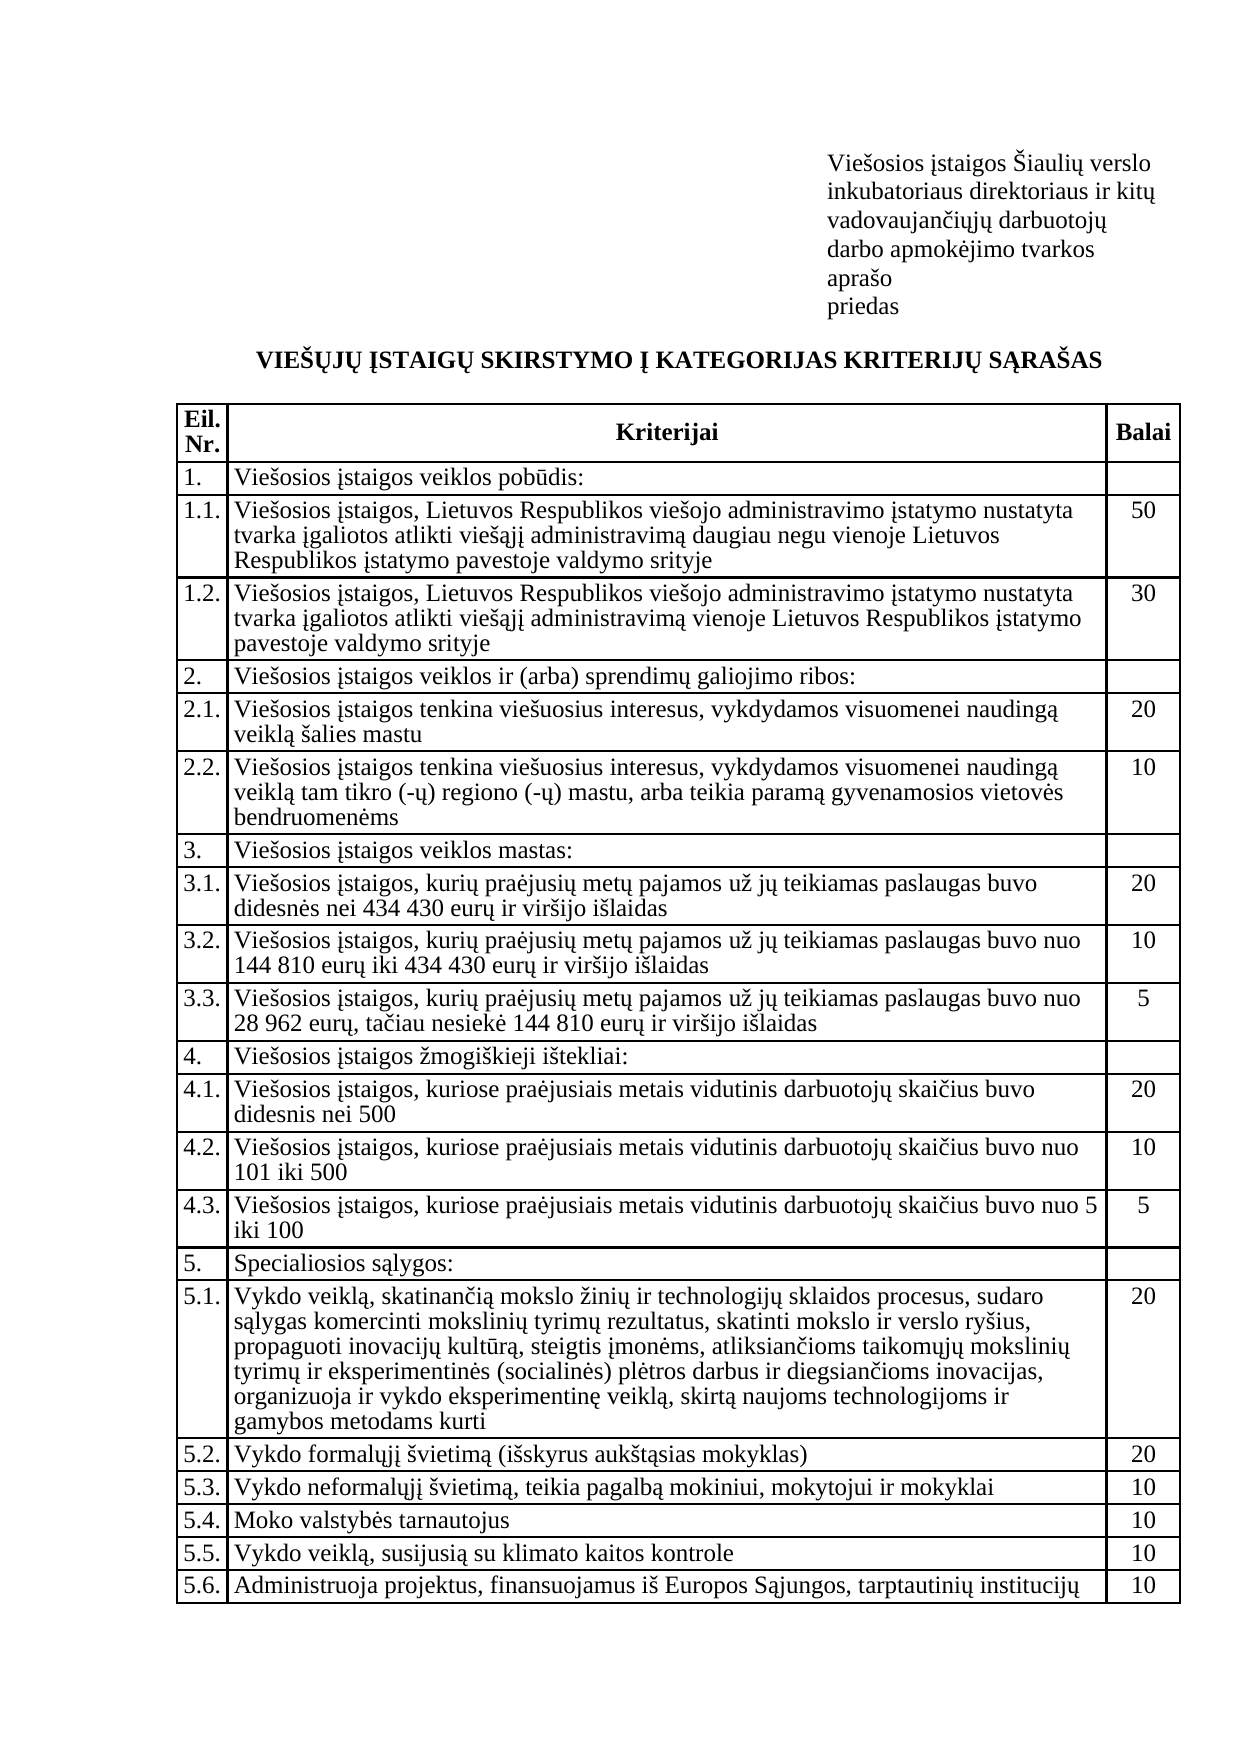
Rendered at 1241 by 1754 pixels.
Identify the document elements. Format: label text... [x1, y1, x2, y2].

table_cell [1108, 661, 1179, 692]
table_cell Vykdo veiklą, susijusią su klimato kaitos kontrole [229, 1538, 1105, 1569]
table_cell Specialiosios sąlygos: [229, 1249, 1105, 1279]
table_cell 4. [178, 1042, 226, 1073]
table_cell [1108, 835, 1179, 866]
table_cell Viešosios įstaigos, Lietuvos Respublikos viešojo administravimo įstatymo nustatyta tvarka įgaliotos atlikti viešąjį administravimą vienoje Lietuvos Respublikos įstatymo pavestoje valdymo srityje [229, 579, 1105, 659]
table_cell 3.2. [178, 926, 226, 982]
table_cell Viešosios įstaigos, kurių praėjusių metų pajamos už jų teikiamas paslaugas buvo didesnės nei 434 430 eurų ir viršijo išlaidas [229, 868, 1105, 924]
table_cell 20 [1108, 1075, 1179, 1131]
table_cell Viešosios įstaigos veiklos pobūdis: [229, 463, 1105, 493]
text VIEŠŲJŲ ĮSTAIGŲ SKIRSTYMO Į KATEGORIJAS KRITERIJŲ SĄRAŠAS [177, 345, 1181, 374]
table_cell Viešosios įstaigos, kurių praėjusių metų pajamos už jų teikiamas paslaugas buvo nuo 144 810 eurų iki 434 430 eurų ir viršijo išlaidas [229, 926, 1105, 982]
table_header Eil. Nr. [178, 405, 226, 461]
table_cell 4.3. [178, 1191, 226, 1246]
table_cell 10 [1108, 1538, 1179, 1569]
table_cell 1. [178, 463, 226, 493]
table_cell 30 [1108, 579, 1179, 659]
table_cell 10 [1108, 752, 1179, 833]
table_cell 50 [1108, 496, 1179, 576]
table_cell 10 [1108, 1571, 1179, 1602]
table_cell Moko valstybės tarnautojus [229, 1505, 1105, 1536]
text priedas [177, 291, 1181, 320]
table_cell Vykdo neformalųjį švietimą, teikia pagalbą mokiniui, mokytojui ir mokyklai [229, 1472, 1105, 1503]
table_cell 20 [1108, 694, 1179, 750]
table_cell [1108, 1249, 1179, 1279]
table_cell 4.2. [178, 1133, 226, 1188]
table_cell 5.5. [178, 1538, 226, 1569]
table_cell 5 [1108, 1191, 1179, 1246]
table_cell Viešosios įstaigos tenkina viešuosius interesus, vykdydamos visuomenei naudingą veiklą šalies mastu [229, 694, 1105, 750]
table_cell Viešosios įstaigos, kuriose praėjusiais metais vidutinis darbuotojų skaičius buvo nuo 101 iki 500 [229, 1133, 1105, 1188]
table_cell 10 [1108, 1133, 1179, 1188]
table_cell 4.1. [178, 1075, 226, 1131]
table_cell 2.1. [178, 694, 226, 750]
table_cell 3.1. [178, 868, 226, 924]
table_cell 5. [178, 1249, 226, 1279]
table_cell 1.1. [178, 496, 226, 576]
table_cell Viešosios įstaigos, kuriose praėjusiais metais vidutinis darbuotojų skaičius buvo didesnis nei 500 [229, 1075, 1105, 1131]
table_header Balai [1108, 405, 1179, 461]
table_cell [1108, 463, 1179, 493]
table_header Kriterijai [229, 405, 1105, 461]
text darbo apmokėjimo tvarkos [177, 234, 1181, 263]
table_cell Viešosios įstaigos veiklos mastas: [229, 835, 1105, 866]
text vadovaujančiųjų darbuotojų [177, 205, 1181, 234]
table_cell 5.4. [178, 1505, 226, 1536]
table_cell 5.3. [178, 1472, 226, 1503]
table_cell Vykdo veiklą, skatinančią mokslo žinių ir technologijų sklaidos procesus, sudaro sąlygas komercinti mokslinių tyrimų rezultatus, skatinti mokslo ir verslo ryšius, propaguoti inovacijų kultūrą, steigtis įmonėms, atliksiančioms taikomųjų mokslinių tyrimų ir eksperimentinės (socialinės) plėtros darbus ir diegsiančioms inovacijas, organizuoja ir vykdo eksperimentinę veiklą, skirtą naujoms technologijoms ir gamybos metodams kurti [229, 1281, 1105, 1437]
table_cell 10 [1108, 1472, 1179, 1503]
table_cell Administruoja projektus, finansuojamus iš Europos Sąjungos, tarptautinių institucijų [229, 1571, 1105, 1602]
table_cell 20 [1108, 1281, 1179, 1437]
table_cell 20 [1108, 868, 1179, 924]
text Viešosios įstaigos Šiaulių verslo [177, 148, 1181, 176]
table_cell Vykdo formalųjį švietimą (išskyrus aukštąsias mokyklas) [229, 1439, 1105, 1470]
text inkubatoriaus direktoriaus ir kitų [177, 176, 1181, 205]
table_cell 3. [178, 835, 226, 866]
text aprašo [177, 263, 1181, 291]
table_cell 5.2. [178, 1439, 226, 1470]
table_cell Viešosios įstaigos, kuriose praėjusiais metais vidutinis darbuotojų skaičius buvo nuo 5 iki 100 [229, 1191, 1105, 1246]
table_cell Viešosios įstaigos tenkina viešuosius interesus, vykdydamos visuomenei naudingą veiklą tam tikro (-ų) regiono (-ų) mastu, arba teikia paramą gyvenamosios vietovės bendruomenėms [229, 752, 1105, 833]
table_cell 5.6. [178, 1571, 226, 1602]
table_cell 5 [1108, 984, 1179, 1040]
table_cell 20 [1108, 1439, 1179, 1470]
table_cell 10 [1108, 1505, 1179, 1536]
table_cell 3.3. [178, 984, 226, 1040]
table_cell 10 [1108, 926, 1179, 982]
table_cell 2. [178, 661, 226, 692]
table_cell Viešosios įstaigos, kurių praėjusių metų pajamos už jų teikiamas paslaugas buvo nuo 28 962 eurų, tačiau nesiekė 144 810 eurų ir viršijo išlaidas [229, 984, 1105, 1040]
table_cell Viešosios įstaigos, Lietuvos Respublikos viešojo administravimo įstatymo nustatyta tvarka įgaliotos atlikti viešąjį administravimą daugiau negu vienoje Lietuvos Respublikos įstatymo pavestoje valdymo srityje [229, 496, 1105, 576]
table_cell 1.2. [178, 579, 226, 659]
table_cell [1108, 1042, 1179, 1073]
table_cell Viešosios įstaigos žmogiškieji ištekliai: [229, 1042, 1105, 1073]
table_cell 5.1. [178, 1281, 226, 1437]
table_cell 2.2. [178, 752, 226, 833]
table_cell Viešosios įstaigos veiklos ir (arba) sprendimų galiojimo ribos: [229, 661, 1105, 692]
